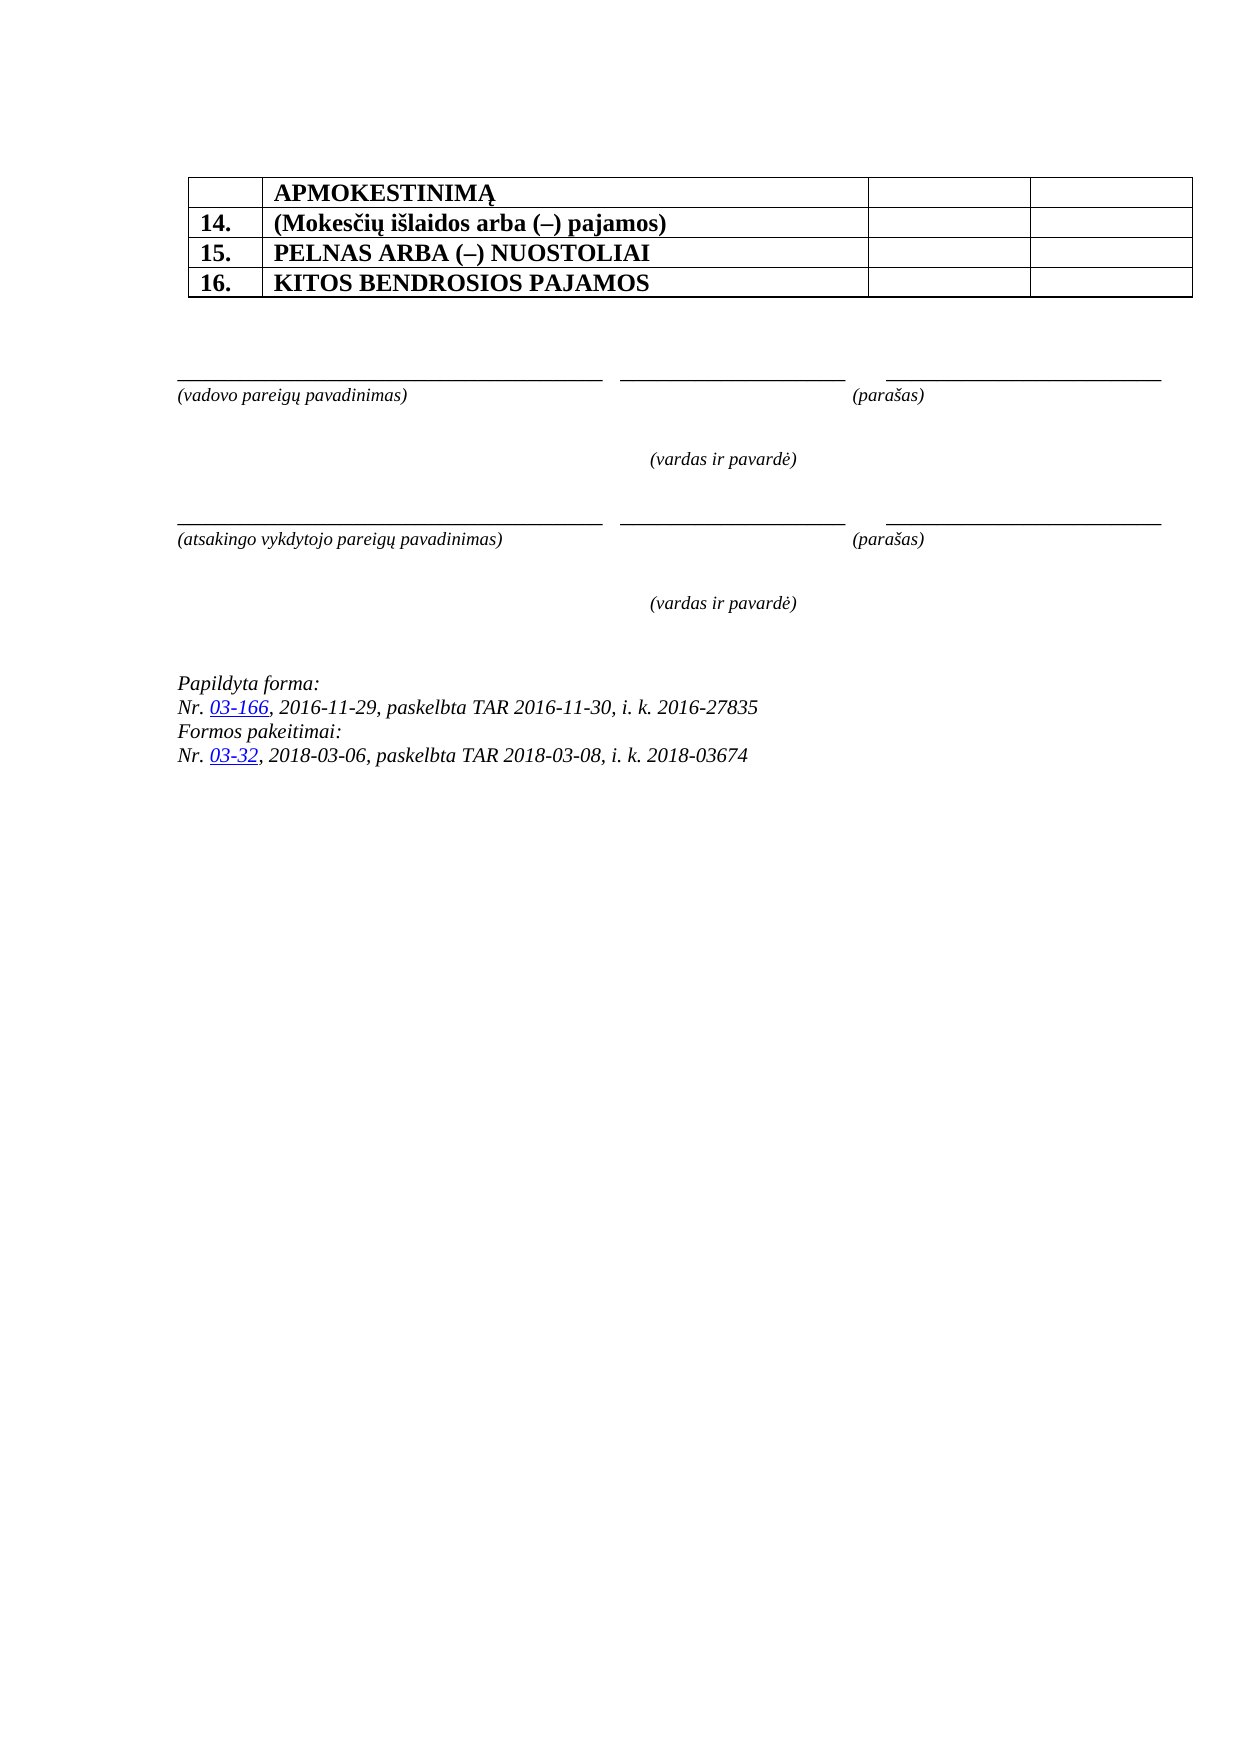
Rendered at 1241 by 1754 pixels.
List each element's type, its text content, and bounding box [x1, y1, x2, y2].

text Formos pakeitimai: [177, 719, 1181, 743]
table_cell [1031, 238, 1192, 267]
table_cell KITOS BENDROSIOS PAJAMOS [263, 268, 868, 296]
text (vadovo pareigų pavadinimas) (parašas) (vardas ir pavardė) [177, 384, 1181, 470]
table_cell [1031, 208, 1192, 237]
table_cell 16. [189, 268, 262, 296]
text Papildyta forma: [177, 671, 1181, 695]
text Nr. 03-166, 2016-11-29, paskelbta TAR 2016-11-30, i. k. 2016-27835 [177, 695, 1181, 719]
table_cell APMOKESTINIMĄ [263, 178, 868, 207]
text __________________________________ __________________ ______________________ [177, 355, 1181, 384]
table_cell (Mokesčių išlaidos arba (–) pajamos) [263, 208, 868, 237]
table_cell [869, 208, 1030, 237]
table_cell [869, 268, 1030, 296]
text (atsakingo vykdytojo pareigų pavadinimas) (parašas) (vardas ir pavardė) [177, 527, 1181, 614]
table_cell PELNAS ARBA (–) NUOSTOLIAI [263, 238, 868, 267]
text Nr. 03-32, 2018-03-06, paskelbta TAR 2018-03-08, i. k. 2018-03674 [177, 743, 1181, 767]
table_cell [1031, 268, 1192, 296]
table_cell [869, 178, 1030, 207]
table_cell 14. [189, 208, 262, 237]
table_cell [189, 178, 262, 207]
table_cell [1031, 178, 1192, 207]
table_cell [869, 238, 1030, 267]
table_cell 15. [189, 238, 262, 267]
text __________________________________ __________________ ______________________ [177, 499, 1181, 527]
